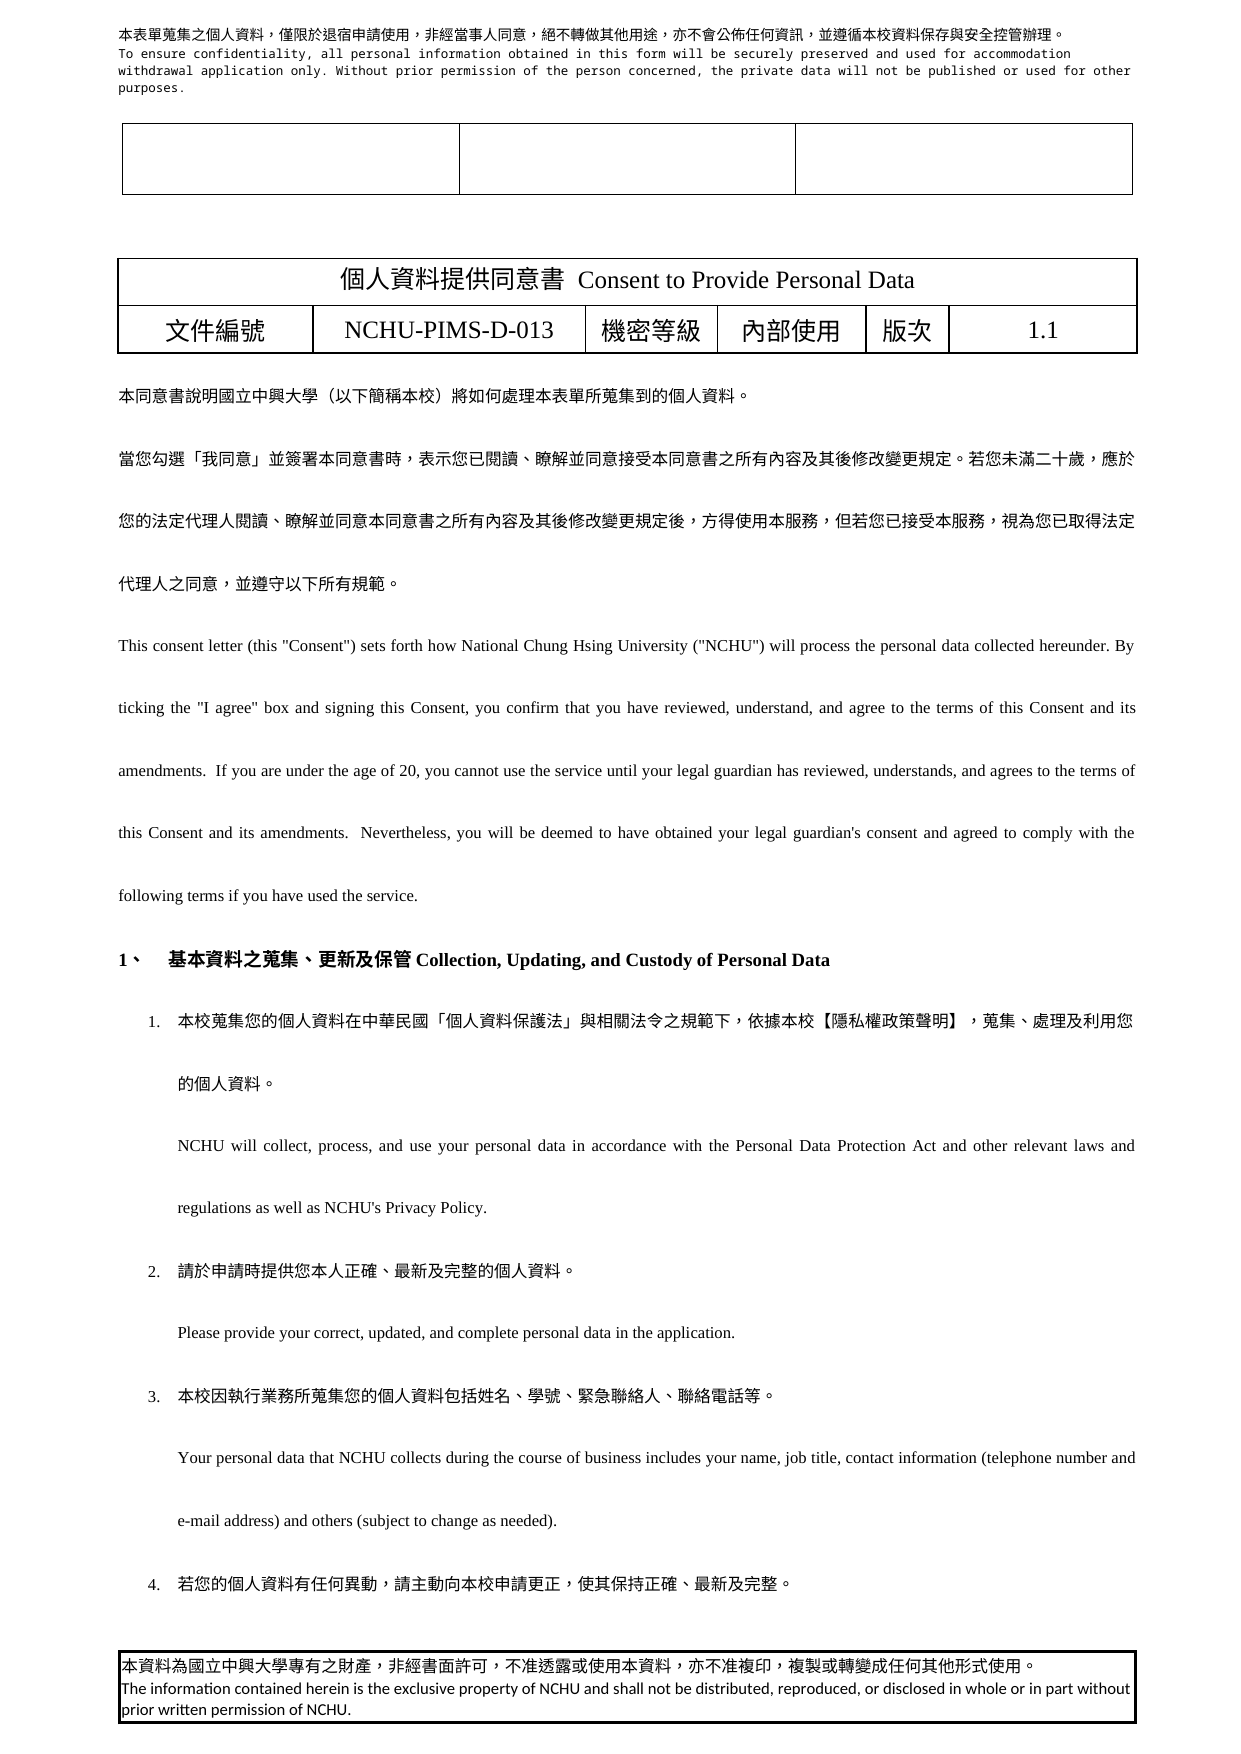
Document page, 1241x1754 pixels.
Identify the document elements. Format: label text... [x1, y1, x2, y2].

table_cell 機密等級 [586, 306, 717, 352]
table_cell [123, 124, 459, 194]
list 本校蒐集您的個人資料在中華民國「個人資料保護法」與相關法令之規範下，依據本校【隱私權政策聲明】，蒐集、處理及利用您的個人資料。 [148, 979, 1137, 1104]
table_header 個人資料提供同意書 Consent to Provide Personal Data [119, 259, 1136, 305]
text This consent letter (this "Consent") sets forth how National Chung Hsing University ("NCHU") will process the personal data collected hereunder. By ticking the "I agree" box and signing this Consent, you confirm that you have reviewed, understand, and agree to the terms of this Consent and its amendments. If you are under the age of 20, you cannot use the service until your legal guardian has reviewed, understands, and agrees to the terms of this Consent and its amendments. Nevertheless, you will be deemed to have obtained your legal guardian's consent and agreed to comply with the following terms if you have used the service. [118, 604, 1137, 916]
text Your personal data that NCHU collects during the course of business includes your name, job title, contact information (telephone number and e-mail address) and others (subject to change as needed). [177, 1416, 1137, 1541]
table_cell 內部使用 [718, 306, 865, 352]
table_cell 版次 [867, 306, 948, 352]
text Please provide your correct, updated, and complete personal data in the application. [177, 1291, 1137, 1354]
table_cell 1.1 [950, 306, 1136, 352]
list 請於申請時提供您本人正確、最新及完整的個人資料。 [148, 1229, 1137, 1291]
list 本校因執行業務所蒐集您的個人資料包括姓名、學號、緊急聯絡人、聯絡電話等。 [148, 1354, 1137, 1416]
text NCHU will collect, process, and use your personal data in accordance with the Personal Data Protection Act and other relevant laws and regulations as well as NCHU's Privacy Policy. [177, 1104, 1137, 1229]
text 當您勾選「我同意」並簽署本同意書時，表示您已閱讀、瞭解並同意接受本同意書之所有內容及其後修改變更規定。若您未滿二十歲，應於您的法定代理人閱讀、瞭解並同意本同意書之所有內容及其後修改變更規定後，方得使用本服務，但若您已接受本服務，視為您已取得法定代理人之同意，並遵守以下所有規範。 [118, 416, 1137, 604]
text 本同意書說明國立中興大學（以下簡稱本校）將如何處理本表單所蒐集到的個人資料。 [118, 354, 1137, 416]
list 若您的個人資料有任何異動，請主動向本校申請更正，使其保持正確、最新及完整。 [148, 1541, 1137, 1604]
table_cell [460, 124, 795, 194]
table_cell NCHU-PIMS-D-013 [314, 306, 585, 352]
list 基本資料之蒐集、更新及保管Collection, Updating, and Custody of Personal Data [118, 916, 1137, 979]
table_cell [796, 124, 1132, 194]
table_cell 文件編號 [119, 306, 312, 352]
